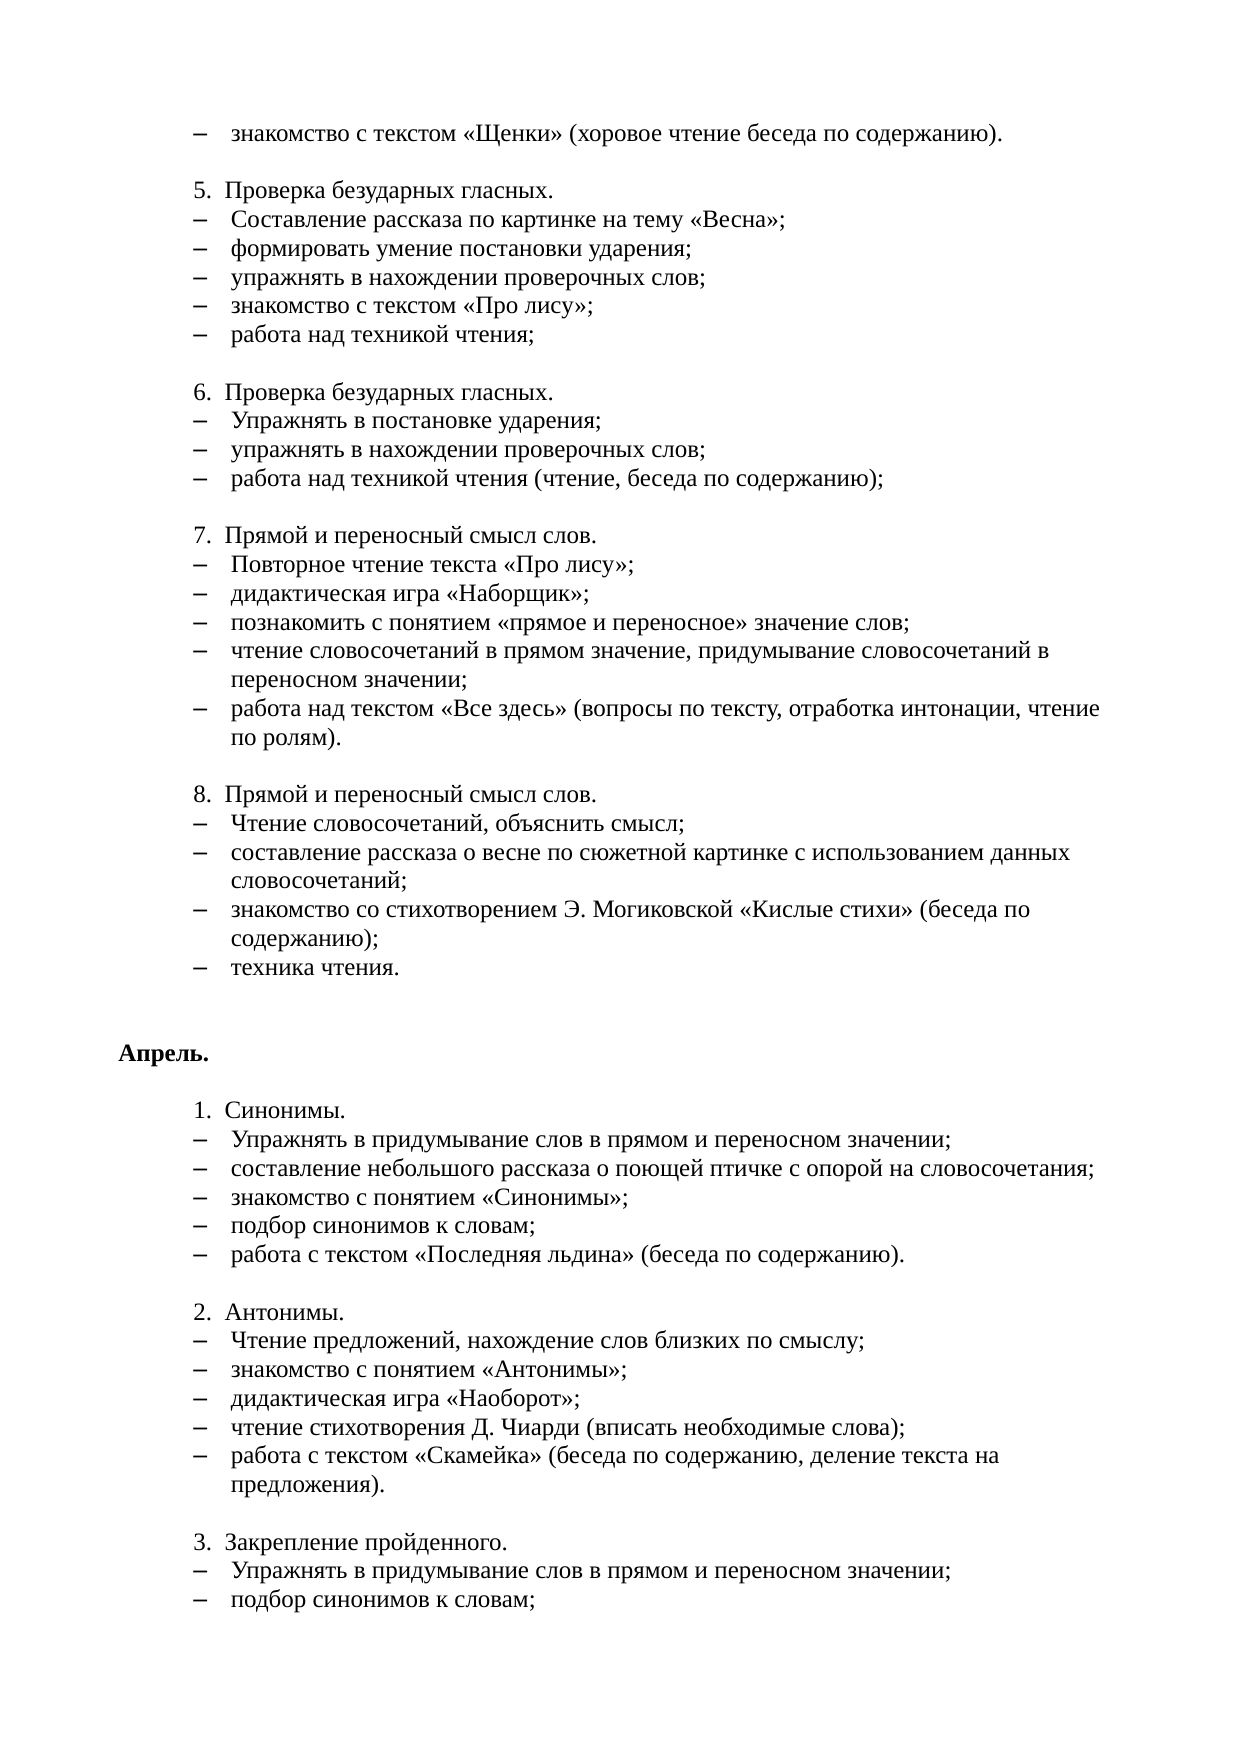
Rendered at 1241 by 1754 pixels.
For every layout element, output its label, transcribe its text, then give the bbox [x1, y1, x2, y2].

list Упражнять в придумывание слов в прямом и переносном значении; [193, 1556, 1122, 1584]
list формировать умение постановки ударения; [193, 233, 1122, 262]
list знакомство со стихотворением Э. Могиковской «Кислые стихи» (беседа по содержанию); [193, 894, 1122, 952]
list 5. Проверка безударных гласных. [156, 176, 1122, 204]
list знакомство с текстом «Про лису»; [193, 291, 1122, 319]
list 6. Проверка безударных гласных. [156, 377, 1122, 406]
list работа над текстом «Все здесь» (вопросы по тексту, отработка интонации, чтение по ролям). [193, 693, 1122, 751]
list составление рассказа о весне по сюжетной картинке с использованием данных словосочетаний; [193, 837, 1122, 894]
list чтение словосочетаний в прямом значение, придумывание словосочетаний в переносном значении; [193, 636, 1122, 693]
list Чтение словосочетаний, объяснить смысл; [193, 808, 1122, 837]
list знакомство с понятием «Синонимы»; [193, 1182, 1122, 1211]
list знакомство с текстом «Щенки» (хоровое чтение беседа по содержанию). [193, 118, 1122, 147]
list 8. Прямой и переносный смысл слов. [156, 779, 1122, 808]
list работа с текстом «Скамейка» (беседа по содержанию, деление текста на предложения). [193, 1441, 1122, 1498]
list Упражнять в придумывание слов в прямом и переносном значении; [193, 1124, 1122, 1153]
list чтение стихотворения Д. Чиарди (вписать необходимые слова); [193, 1412, 1122, 1441]
list работа над техникой чтения (чтение, беседа по содержанию); [193, 463, 1122, 492]
list Упражнять в постановке ударения; [193, 406, 1122, 434]
list Чтение предложений, нахождение слов близких по смыслу; [193, 1326, 1122, 1354]
list упражнять в нахождении проверочных слов; [193, 434, 1122, 463]
list техника чтения. [193, 952, 1122, 981]
list знакомство с понятием «Антонимы»; [193, 1354, 1122, 1383]
list Составление рассказа по картинке на тему «Весна»; [193, 204, 1122, 233]
list 2. Антонимы. [156, 1297, 1122, 1326]
list познакомить с понятием «прямое и переносное» значение слов; [193, 607, 1122, 636]
list дидактическая игра «Наоборот»; [193, 1383, 1122, 1412]
list 7. Прямой и переносный смысл слов. [156, 521, 1122, 549]
list упражнять в нахождении проверочных слов; [193, 262, 1122, 291]
list подбор синонимов к словам; [193, 1584, 1122, 1613]
list 1. Синонимы. [156, 1096, 1122, 1124]
text Апрель. [118, 1038, 1122, 1067]
list Повторное чтение текста «Про лису»; [193, 549, 1122, 578]
list подбор синонимов к словам; [193, 1211, 1122, 1239]
list работа с текстом «Последняя льдина» (беседа по содержанию). [193, 1239, 1122, 1268]
list 3. Закрепление пройденного. [156, 1527, 1122, 1556]
list дидактическая игра «Наборщик»; [193, 578, 1122, 607]
list работа над техникой чтения; [193, 319, 1122, 348]
list составление небольшого рассказа о поющей птичке с опорой на словосочетания; [193, 1153, 1122, 1182]
